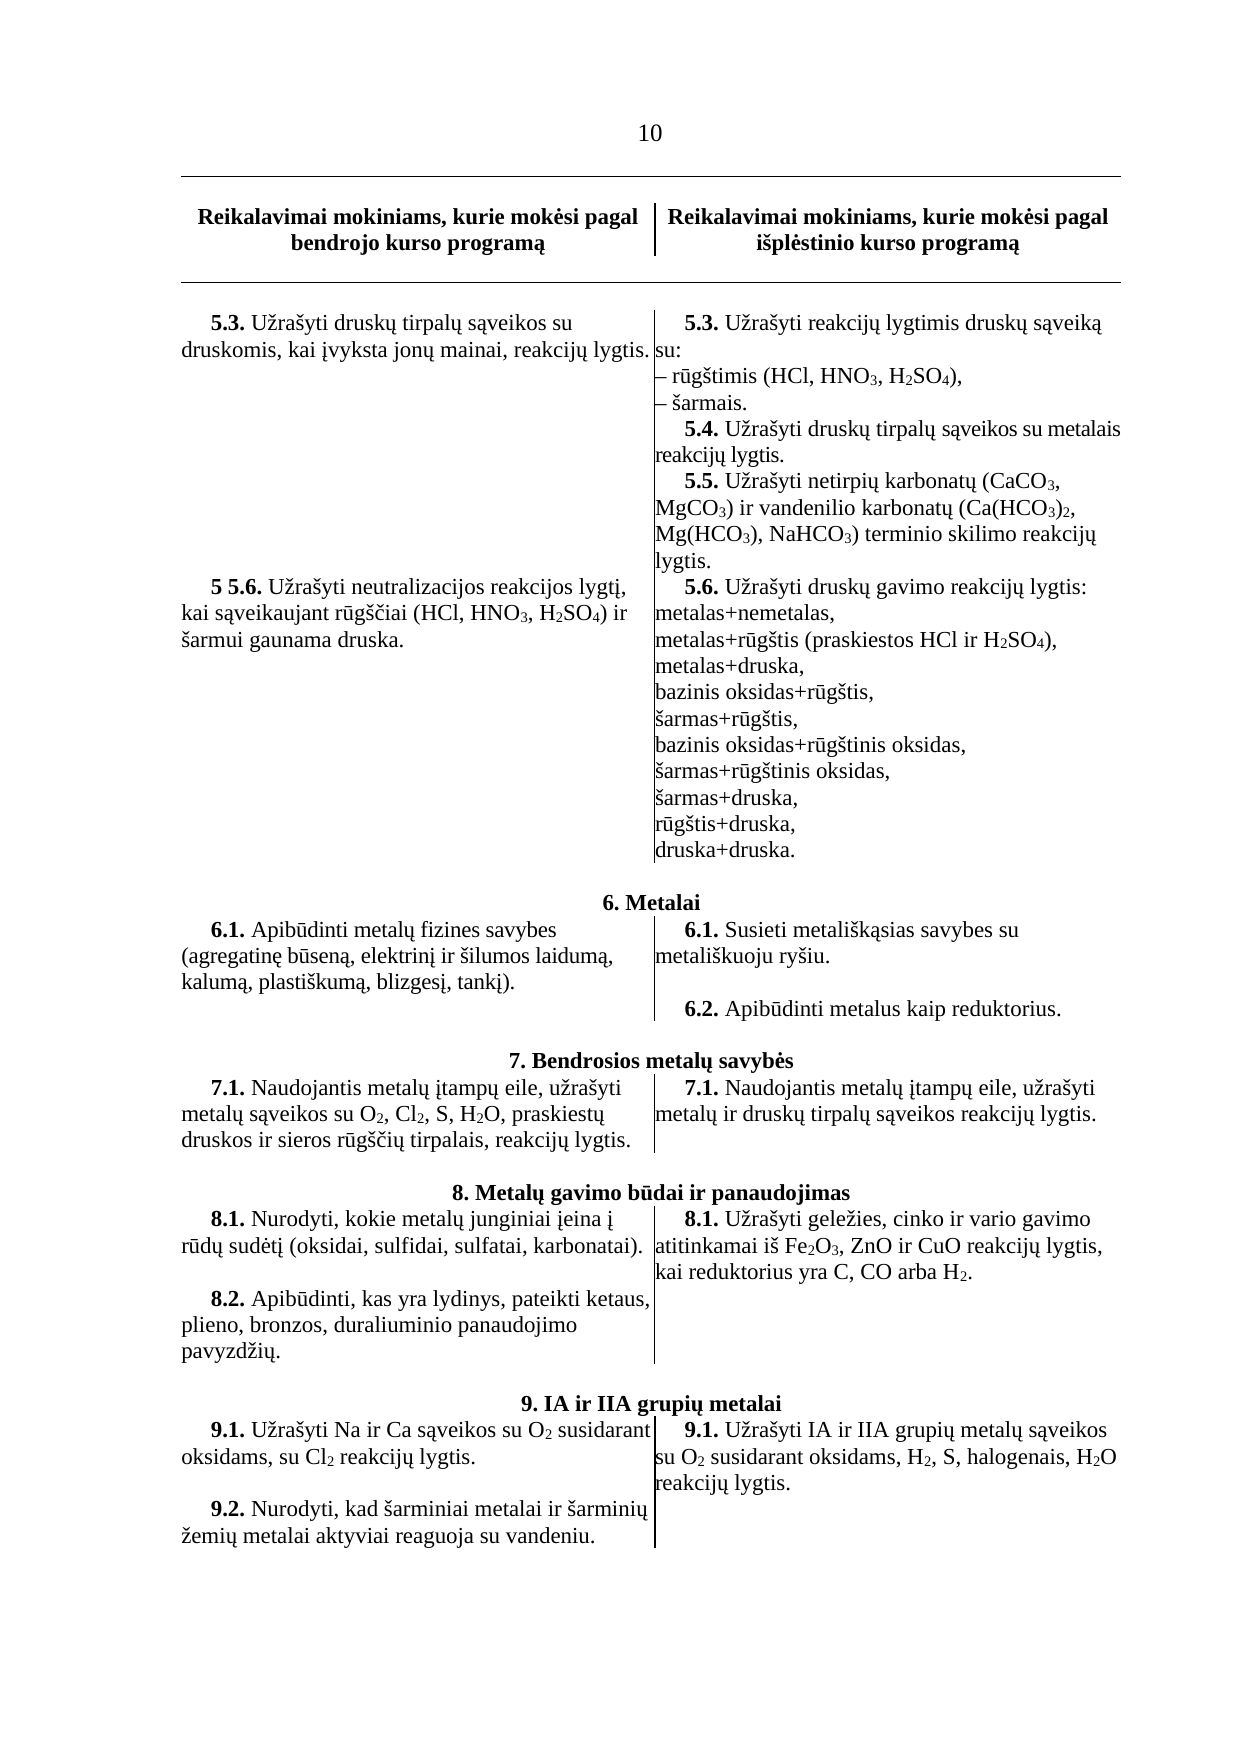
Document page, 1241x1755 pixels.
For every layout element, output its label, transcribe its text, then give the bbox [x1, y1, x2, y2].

table_cell 8.2. Apibūdinti, kas yra lydinys, pateikti ketaus, plieno, bronzos, duraliuminio panaudojimo pavyzdžių. [181, 1285, 654, 1364]
table_header [176, 176, 181, 203]
table_cell 8.1. Užrašyti geležies, cinko ir vario gavimo atitinkamai iš Fe2O3, ZnO ir CuO reakcijų lygtis, kai reduktorius yra C, CO arba H2. [655, 1206, 1121, 1284]
table_cell [176, 995, 181, 1021]
table_cell 8.1. Nurodyti, kokie metalų junginiai įeina į rūdų sudėtį (oksidai, sulfidai, sulfatai, karbonatai). [181, 1206, 654, 1284]
table_cell 9.2. Nurodyti, kad šarminiai metalai ir šarminių žemių metalai aktyviai reaguoja su vandeniu. [181, 1495, 654, 1548]
table_cell 7.1. Naudojantis metalų įtampų eile, užrašyti metalų sąveikos su O2, Cl2, S, H2O, praskiestų druskos ir sieros rūgščių tirpalais, reakcijų lygtis. [181, 1074, 654, 1153]
table_cell 7.1. Naudojantis metalų įtampų eile, užrašyti metalų ir druskų tirpalų sąveikos reakcijų lygtis. [655, 1074, 1121, 1153]
table_cell [655, 1285, 1121, 1364]
table_cell [181, 415, 654, 468]
table_cell [176, 256, 181, 282]
table_cell [176, 1021, 181, 1074]
table_cell [176, 415, 181, 468]
table_cell 6.1. Susieti metališkąsias savybes su metališkuoju ryšiu. [655, 916, 1121, 995]
table_cell 9. IA ir IIA grupių metalai [181, 1364, 1121, 1416]
table_cell [181, 283, 655, 309]
table_header [655, 177, 1121, 203]
table_cell Reikalavimai mokiniams, kurie mokėsi pagal bendrojo kurso programą [181, 203, 654, 256]
table_cell 5 5.6. Užrašyti neutralizacijos reakcijos lygtį, kai sąveikaujant rūgščiai (HCl, HNO3, H2SO4) ir šarmui gaunama druska. [181, 573, 654, 863]
table_cell [176, 282, 181, 309]
table_cell 5.3. Užrašyti reakcijų lygtimis druskų sąveiką su: – rūgštimis (HCl, HNO3, H2SO4), – šarmais. [655, 310, 1121, 415]
table_cell 6. Metalai [181, 863, 1121, 916]
table_cell 9.1. Užrašyti Na ir Ca sąveikos su O2 susidarant oksidams, su Cl2 reakcijų lygtis. [181, 1416, 654, 1495]
table_cell [655, 283, 1121, 309]
table_cell 5.6. Užrašyti druskų gavimo reakcijų lygtis: metalas+nemetalas, metalas+rūgštis (praskiestos HCl ir H2SO4), metalas+druska, bazinis oksidas+rūgštis, šarmas+rūgštis, bazinis oksidas+rūgštinis oksidas, šarmas+rūgštinis oksidas, šarmas+druska, rūgštis+druska, druska+druska. [655, 573, 1121, 863]
table_cell [176, 468, 181, 573]
table_cell 9.1. Užrašyti IA ir IIA grupių metalų sąveikos su O2 susidarant oksidams, H2, S, halogenais, H2O reakcijų lygtis. [656, 1416, 1121, 1495]
table_cell [176, 1206, 181, 1284]
table_cell [176, 203, 181, 256]
table_cell 8. Metalų gavimo būdai ir panaudojimas [181, 1153, 1121, 1206]
table_cell Reikalavimai mokiniams, kurie mokėsi pagal išplėstinio kurso programą [656, 203, 1121, 256]
table_cell [176, 1153, 181, 1206]
table_cell [176, 573, 181, 863]
table_cell [181, 995, 654, 1021]
table_cell 7. Bendrosios metalų savybės [181, 1021, 1121, 1074]
table_cell [655, 256, 1121, 282]
table_cell [176, 310, 181, 415]
table_cell 5.4. Užrašyti druskų tirpalų sąveikos su metalais reakcijų lygtis. [655, 415, 1121, 468]
table_cell [176, 863, 181, 916]
table_cell [176, 1364, 181, 1416]
table_cell [176, 1495, 181, 1548]
table_cell [176, 1416, 181, 1495]
table_cell [176, 1074, 181, 1153]
table_cell 5.3. Užrašyti druskų tirpalų sąveikos su druskomis, kai įvyksta jonų mainai, reakcijų lygtis. [181, 310, 654, 415]
table_cell [181, 256, 655, 282]
table_header [181, 177, 655, 203]
table_cell 6.2. Apibūdinti metalus kaip reduktorius. [655, 995, 1121, 1021]
table_cell [656, 1495, 1121, 1548]
table_cell [181, 468, 654, 573]
table_cell 5.5. Užrašyti netirpių karbonatų (CaCO3, MgCO3) ir vandenilio karbonatų (Ca(HCO3)2, Mg(HCO3), NaHCO3) terminio skilimo reakcijų lygtis. [655, 468, 1121, 573]
table_cell [176, 1285, 181, 1364]
table_cell 6.1. Apibūdinti metalų fizines savybes (agregatinę būseną, elektrinį ir šilumos laidumą, kalumą, plastiškumą, blizgesį, tankį). [181, 916, 654, 995]
table_cell [176, 916, 181, 995]
